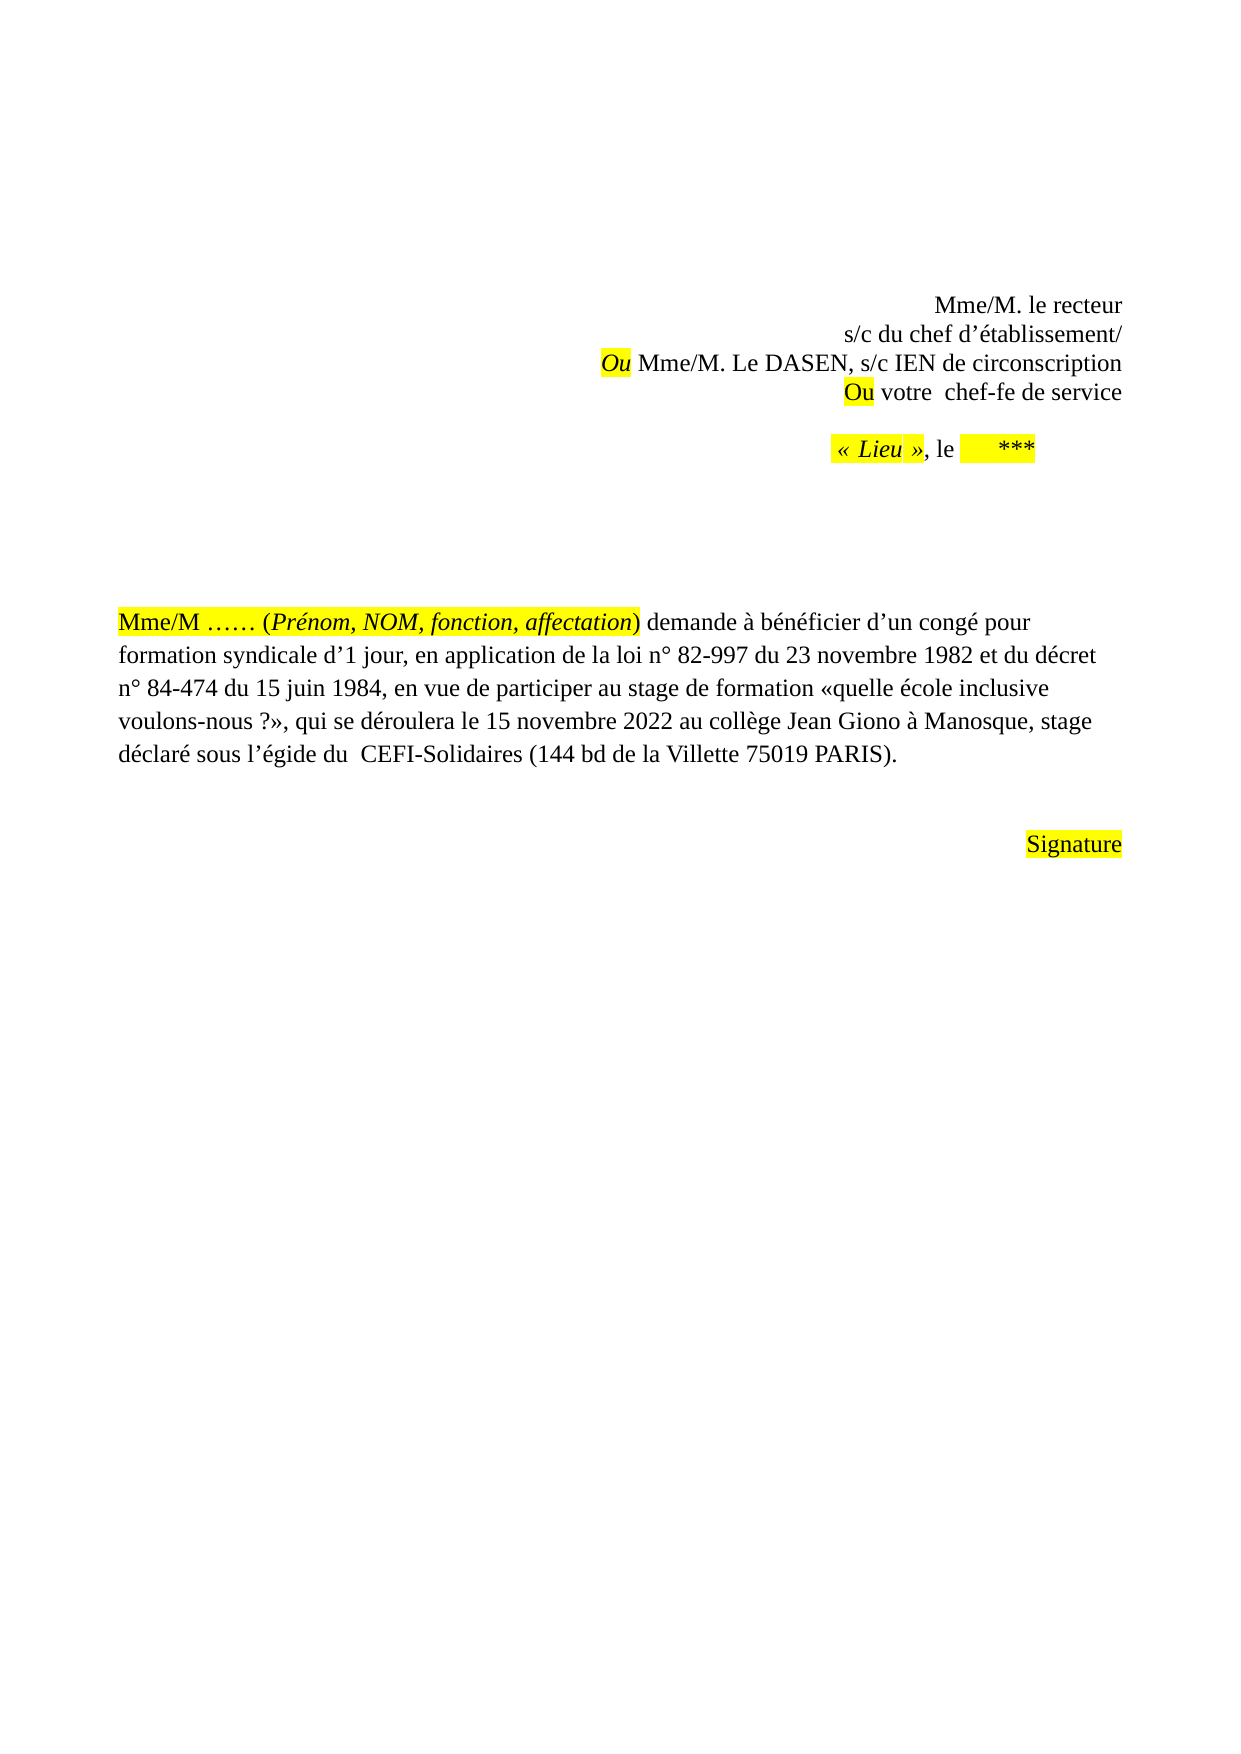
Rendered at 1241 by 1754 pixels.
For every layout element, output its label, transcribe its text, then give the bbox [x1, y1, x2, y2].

text « Lieu », le *** [118, 434, 1122, 463]
text Signature [118, 829, 1122, 858]
text Mme/M …… (Prénom, NOM, fonction, affectation) demande à bénéficier d’un congé pour formation syndicale d’1 jour, en application de la loi n° 82-997 du 23 novembre 1982 et du décret n° 84-474 du 15 juin 1984, en vue de participer au stage de formation «quelle école inclusive voulons-nous ?», qui se déroulera le 15 novembre 2022 au collège Jean Giono à Manosque, stage déclaré sous l’égide du CEFI-Solidaires (144 bd de la Villette 75019 PARIS). [118, 607, 1122, 768]
text Ou votre chef-fe de service [118, 377, 1122, 406]
text Ou Mme/M. Le DASEN, s/c IEN de circonscription [118, 348, 1122, 377]
text s/c du chef d’établissement/ [118, 319, 1122, 348]
text Mme/M. le recteur [118, 291, 1122, 319]
